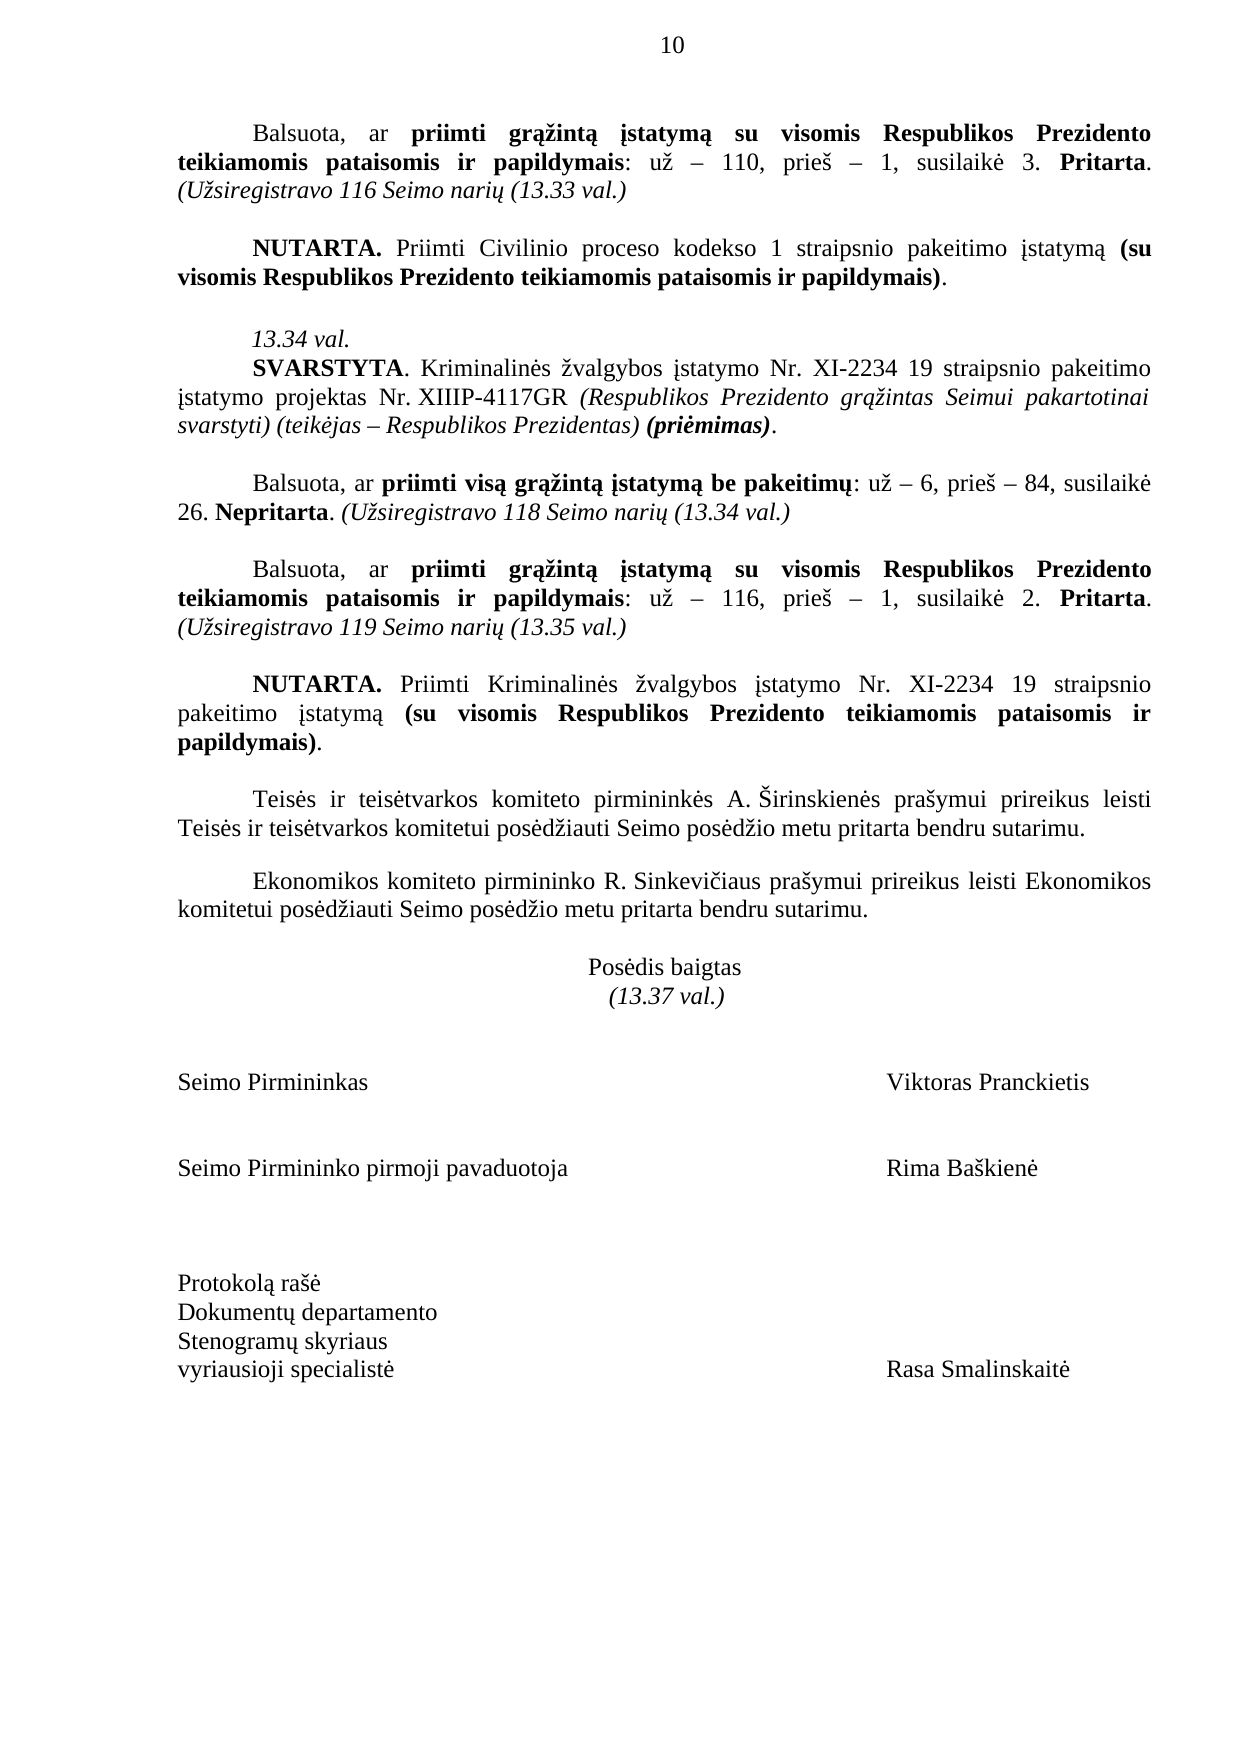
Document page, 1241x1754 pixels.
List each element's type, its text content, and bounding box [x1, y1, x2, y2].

text Balsuota, ar priimti grąžintą įstatymą su visomis Respublikos Prezidento teikiamomis pataisomis ir papildymais: už – 116, prieš – 1, susilaikė 2. Pritarta. (Užsiregistravo 119 Seimo narių (13.35 val.) [177, 554, 1152, 640]
text NUTARTA. Priimti Kriminalinės žvalgybos įstatymo Nr. XI-2234 19 straipsnio pakeitimo įstatymą (su visomis Respublikos Prezidento teikiamomis pataisomis ir papildymais). [177, 669, 1152, 755]
text Balsuota, ar priimti grąžintą įstatymą su visomis Respublikos Prezidento teikiamomis pataisomis ir papildymais: už – 110, prieš – 1, susilaikė 3. Pritarta. (Užsiregistravo 116 Seimo narių (13.33 val.) [177, 118, 1152, 204]
text (13.37 val.) [177, 981, 1152, 1009]
text Stenogramų skyriaus [177, 1326, 1152, 1354]
text 13.34 val. [177, 324, 1152, 353]
text Ekonomikos komiteto pirmininko R. Sinkevičiaus prašymui prireikus leisti Ekonomikos komitetui posėdžiauti Seimo posėdžio metu pritarta bendru sutarimu. [177, 866, 1152, 923]
text Teisės ir teisėtvarkos komiteto pirmininkės A. Širinskienės prašymui prireikus leisti Teisės ir teisėtvarkos komitetui posėdžiauti Seimo posėdžio metu pritarta bendru sutarimu. [177, 784, 1152, 842]
text SVARSTYTA. Kriminalinės žvalgybos įstatymo Nr. XI-2234 19 straipsnio pakeitimo įstatymo projektas Nr. XIIIP-4117GR (Respublikos Prezidento grąžintas Seimui pakartotinai svarstyti) (teikėjas – Respublikos Prezidentas) (priėmimas). [177, 353, 1152, 439]
text NUTARTA. Priimti Civilinio proceso kodekso 1 straipsnio pakeitimo įstatymą (su visomis Respublikos Prezidento teikiamomis pataisomis ir papildymais). [177, 233, 1152, 291]
text Dokumentų departamento [177, 1297, 1152, 1326]
text Balsuota, ar priimti visą grąžintą įstatymą be pakeitimų: už – 6, prieš – 84, susilaikė 26. Nepritarta. (Užsiregistravo 118 Seimo narių (13.34 val.) [177, 468, 1152, 525]
text Protokolą rašė [177, 1268, 1152, 1297]
text Seimo Pirmininkas Viktoras Pranckietis [177, 1067, 1152, 1096]
text Seimo Pirmininko pirmoji pavaduotoja Rima Baškienė [177, 1153, 1152, 1182]
text vyriausioji specialistė Rasa Smalinskaitė [177, 1354, 1152, 1383]
text Posėdis baigtas [177, 952, 1152, 981]
